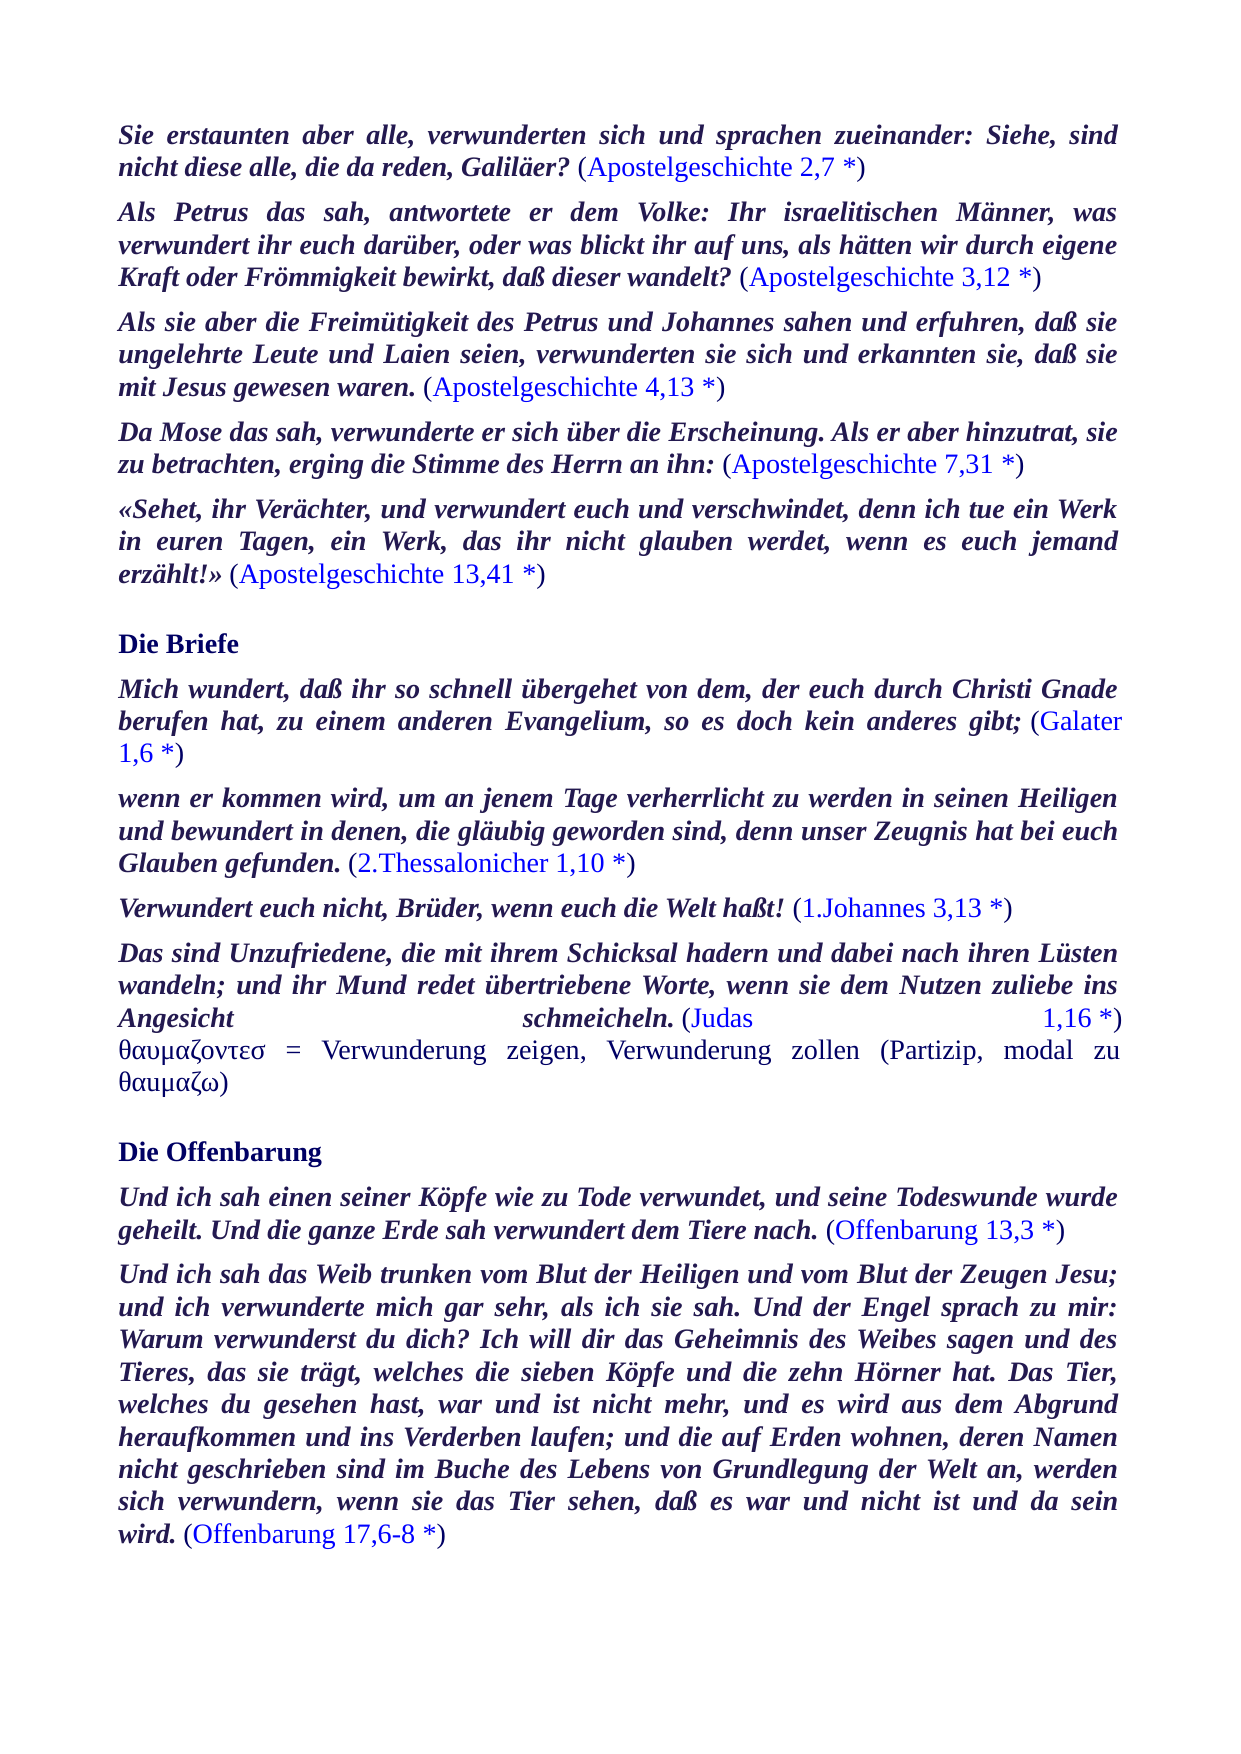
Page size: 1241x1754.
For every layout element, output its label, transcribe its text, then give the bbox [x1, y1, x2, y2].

text Verwundert euch nicht, Brüder, wenn euch die Welt haßt! (1.Johannes 3,13 *) [118, 891, 1122, 923]
text Da Mose das sah, verwunderte er sich über die Erscheinung. Als er aber hinzutrat, sie zu betrachten, erging die Stimme des Herrn an ihn: (Apostelgeschichte 7,31 *) [118, 415, 1122, 479]
text wenn er kommen wird, um an jenem Tage verherrlicht zu werden in seinen Heiligen und bewundert in denen, die gläubig geworden sind, denn unser Zeugnis hat bei euch Glauben gefunden. (2.Thessalonicher 1,10 *) [118, 781, 1122, 878]
text «Sehet, ihr Verächter, und verwundert euch und verschwindet, denn ich tue ein Werk in euren Tagen, ein Werk, das ihr nicht glauben werdet, wenn es euch jemand erzählt!» (Apostelgeschichte 13,41 *) [118, 492, 1122, 589]
text Die Offenbarung [118, 1135, 1122, 1168]
text Und ich sah das Weib trunken vom Blut der Heiligen und vom Blut der Zeugen Jesu; und ich verwunderte mich gar sehr, als ich sie sah. Und der Engel sprach zu mir: Warum verwunderst du dich? Ich will dir das Geheimnis des Weibes sagen und des Tieres, das sie trägt, welches die sieben Köpfe und die zehn Hörner hat. Das Tier, welches du gesehen hast, war und ist nicht mehr, und es wird aus dem Abgrund heraufkommen und ins Verderben laufen; und die auf Erden wohnen, deren Namen nicht geschrieben sind im Buche des Lebens von Grundlegung der Welt an, werden sich verwundern, wenn sie das Tier sehen, daß es war und nicht ist und da sein wird. (Offenbarung 17,6-8 *) [118, 1258, 1122, 1549]
text Das sind Unzufriedene, die mit ihrem Schicksal hadern und dabei nach ihren Lüsten wandeln; und ihr Mund redet übertriebene Worte, wenn sie dem Nutzen zuliebe ins Angesicht schmeicheln. (Judas 1,16 *) θαυμαζοντεσ = Verwunderung zeigen, Verwunderung zollen (Partizip, modal zu θαuμαζω) [118, 936, 1122, 1098]
text Und ich sah einen seiner Köpfe wie zu Tode verwundet, und seine Todeswunde wurde geheilt. Und die ganze Erde sah verwundert dem Tiere nach. (Offenbarung 13,3 *) [118, 1180, 1122, 1245]
text Sie erstaunten aber alle, verwunderten sich und sprachen zueinander: Siehe, sind nicht diese alle, die da reden, Galiläer? (Apostelgeschichte 2,7 *) [118, 118, 1122, 183]
text Als Petrus das sah, antwortete er dem Volke: Ihr israelitischen Männer, was verwundert ihr euch darüber, oder was blickt ihr auf uns, als hätten wir durch eigene Kraft oder Frömmigkeit bewirkt, daß dieser wandelt? (Apostelgeschichte 3,12 *) [118, 195, 1122, 293]
text Mich wundert, daß ihr so schnell übergehet von dem, der euch durch Christi Gnade berufen hat, zu einem anderen Evangelium, so es doch kein anderes gibt; (Galater 1,6 *) [118, 672, 1122, 769]
text Die Briefe [118, 627, 1122, 659]
text Als sie aber die Freimütigkeit des Petrus und Johannes sahen und erfuhren, daß sie ungelehrte Leute und Laien seien, verwunderten sie sich und erkannten sie, daß sie mit Jesus gewesen waren. (Apostelgeschichte 4,13 *) [118, 305, 1122, 402]
